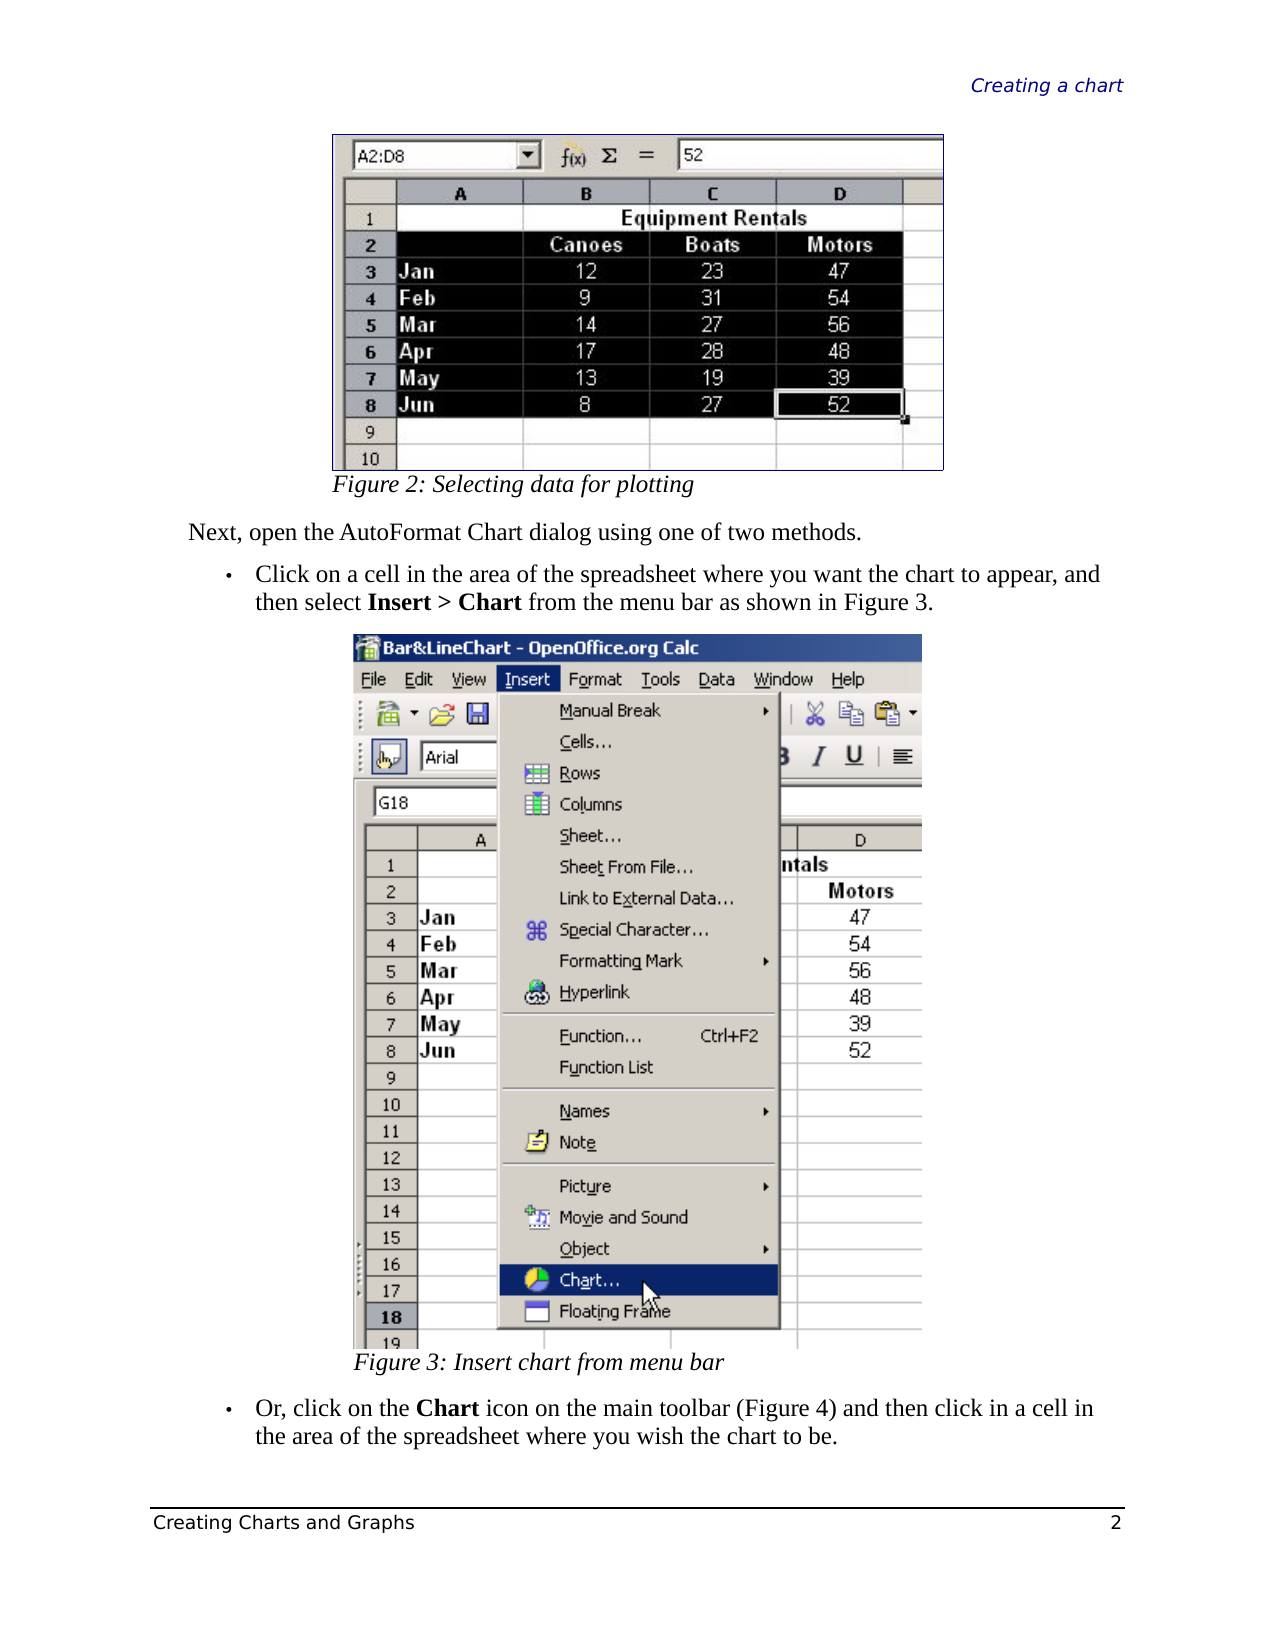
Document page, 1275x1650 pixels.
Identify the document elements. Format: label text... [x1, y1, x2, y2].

list Click on a cell in the area of the spreadsheet where you want the chart to appear, and then select Insert > Chart from the menu bar as shown in Figure 3. [226, 560, 1125, 616]
picture [353, 634, 922, 1349]
text Next, open the AutoFormat Chart dialog using one of two methods. [188, 518, 1125, 546]
text Figure 3: Insert chart from menu bar [353, 1349, 922, 1376]
picture [333, 135, 943, 470]
list Or, click on the Chart icon on the main toolbar (Figure 4) and then click in a cell in the area of the spreadsheet where you wish the chart to be. [226, 1394, 1125, 1450]
text Figure 2: Selecting data for plotting [332, 471, 943, 498]
